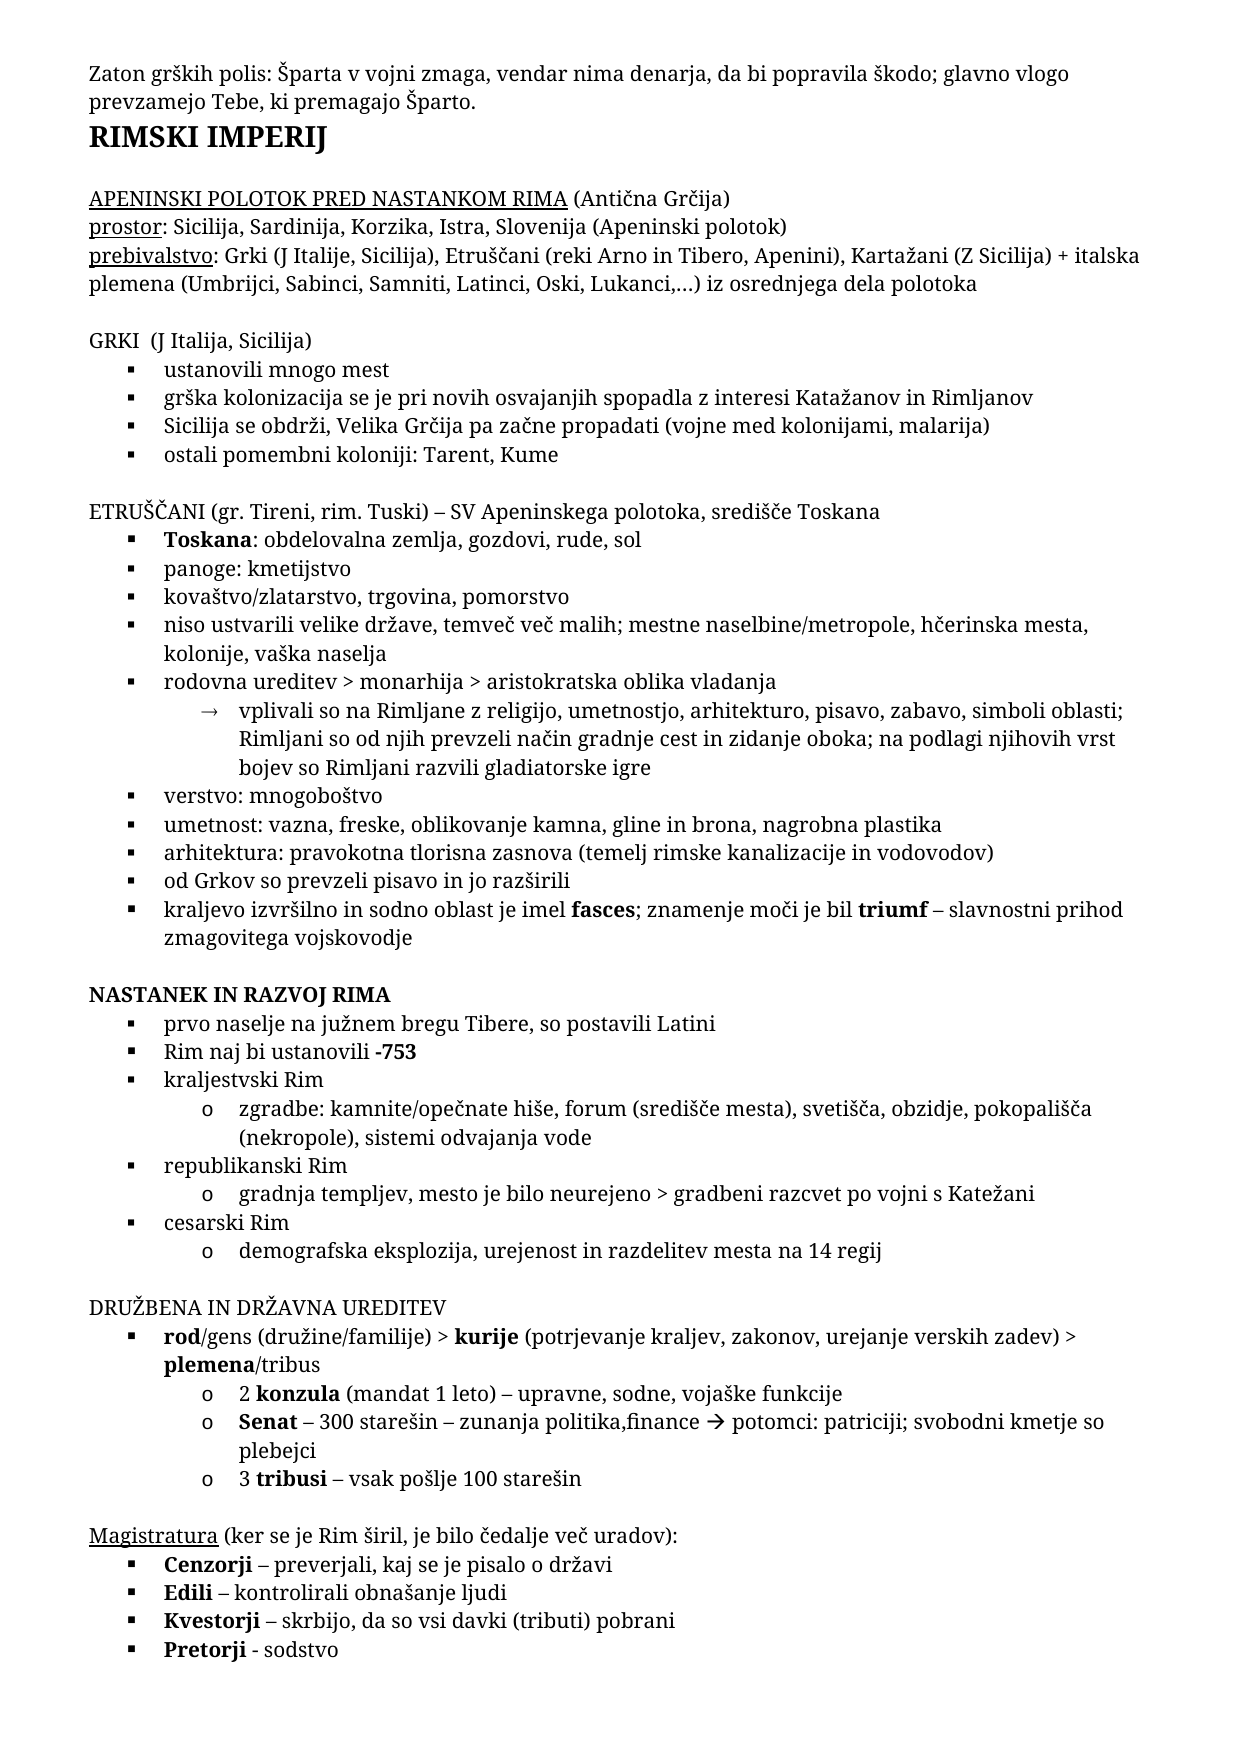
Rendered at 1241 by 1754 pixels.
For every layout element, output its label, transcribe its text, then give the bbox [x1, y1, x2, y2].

list kraljestvski Rim [126, 1066, 1152, 1094]
text Magistratura (ker se je Rim širil, je bilo čedalje več uradov): [89, 1521, 1152, 1550]
list niso ustvarili velike države, temveč več malih; mestne naselbine/metropole, hčerinska mesta, kolonije, vaška naselja [126, 611, 1152, 667]
text prebivalstvo: Grki (J Italije, Sicilija), Etruščani (reki Arno in Tibero, Apenini), Kartažani (Z Sicilija) + italska plemena (Umbrijci, Sabinci, Samniti, Latinci, Oski, Lukanci,…) iz osrednjega dela polotoka [89, 241, 1152, 298]
list verstvo: mnogoboštvo [126, 781, 1152, 810]
list demografska eksplozija, urejenost in razdelitev mesta na 14 regij [201, 1236, 1152, 1265]
text RIMSKI IMPERIJ [89, 116, 1152, 156]
list zgradbe: kamnite/opečnate hiše, forum (središče mesta), svetišča, obzidje, pokopališča (nekropole), sistemi odvajanja vode [201, 1094, 1152, 1151]
list kovaštvo/zlatarstvo, trgovina, pomorstvo [126, 582, 1152, 611]
list ostali pomembni koloniji: Tarent, Kume [126, 440, 1152, 468]
list umetnost: vazna, freske, oblikovanje kamna, gline in brona, nagrobna plastika [126, 810, 1152, 838]
list panoge: kmetijstvo [126, 554, 1152, 582]
list rodovna ureditev > monarhija > aristokratska oblika vladanja [126, 667, 1152, 696]
list Edili – kontrolirali obnašanje ljudi [126, 1578, 1152, 1607]
list republikanski Rim [126, 1151, 1152, 1179]
list kraljevo izvršilno in sodno oblast je imel fasces; znamenje moči je bil triumf – slavnostni prihod zmagovitega vojskovodje [126, 895, 1152, 952]
list ustanovili mnogo mest [126, 355, 1152, 383]
list cesarski Rim [126, 1208, 1152, 1236]
list Pretorji - sodstvo [126, 1635, 1152, 1663]
list Cenzorji – preverjali, kaj se je pisalo o državi [126, 1550, 1152, 1578]
text prostor: Sicilija, Sardinija, Korzika, Istra, Slovenija (Apeninski polotok) [89, 212, 1152, 241]
list grška kolonizacija se je pri novih osvajanjih spopadla z interesi Katažanov in Rimljanov [126, 383, 1152, 412]
list gradnja templjev, mesto je bilo neurejeno > gradbeni razcvet po vojni s Katežani [201, 1179, 1152, 1208]
list rod/gens (družine/familije) > kurije (potrjevanje kraljev, zakonov, urejanje verskih zadev) > plemena/tribus [126, 1322, 1152, 1379]
list Kvestorji – skrbijo, da so vsi davki (tributi) pobrani [126, 1607, 1152, 1635]
list vplivali so na Rimljane z religijo, umetnostjo, arhitekturo, pisavo, zabavo, simboli oblasti; Rimljani so od njih prevzeli način gradnje cest in zidanje oboka; na podlagi njihovih vrst bojev so Rimljani razvili gladiatorske igre [201, 696, 1152, 781]
list Rim naj bi ustanovili -753 [126, 1037, 1152, 1066]
list 2 konzula (mandat 1 leto) – upravne, sodne, vojaške funkcije [201, 1379, 1152, 1407]
list od Grkov so prevzeli pisavo in jo razširili [126, 867, 1152, 895]
list arhitektura: pravokotna tlorisna zasnova (temelj rimske kanalizacije in vodovodov) [126, 838, 1152, 867]
text DRUŽBENA IN DRŽAVNA UREDITEV [89, 1293, 1152, 1322]
list Toskana: obdelovalna zemlja, gozdovi, rude, sol [126, 525, 1152, 554]
text GRKI (J Italija, Sicilija) [89, 326, 1152, 355]
list Sicilija se obdrži, Velika Grčija pa začne propadati (vojne med kolonijami, malarija) [126, 412, 1152, 440]
text ETRUŠČANI (gr. Tireni, rim. Tuski) – SV Apeninskega polotoka, središče Toskana [89, 497, 1152, 525]
text NASTANEK IN RAZVOJ RIMA [89, 980, 1152, 1009]
list prvo naselje na južnem bregu Tibere, so postavili Latini [126, 1009, 1152, 1037]
list Senat – 300 starešin – zunanja politika,finance  potomci: patriciji; svobodni kmetje so plebejci [201, 1407, 1152, 1464]
text Zaton grških polis: Šparta v vojni zmaga, vendar nima denarja, da bi popravila škodo; glavno vlogo prevzamejo Tebe, ki premagajo Šparto. [89, 59, 1152, 116]
text APENINSKI POLOTOK PRED NASTANKOM RIMA (Antična Grčija) [89, 184, 1152, 212]
list 3 tribusi – vsak pošlje 100 starešin [201, 1464, 1152, 1493]
